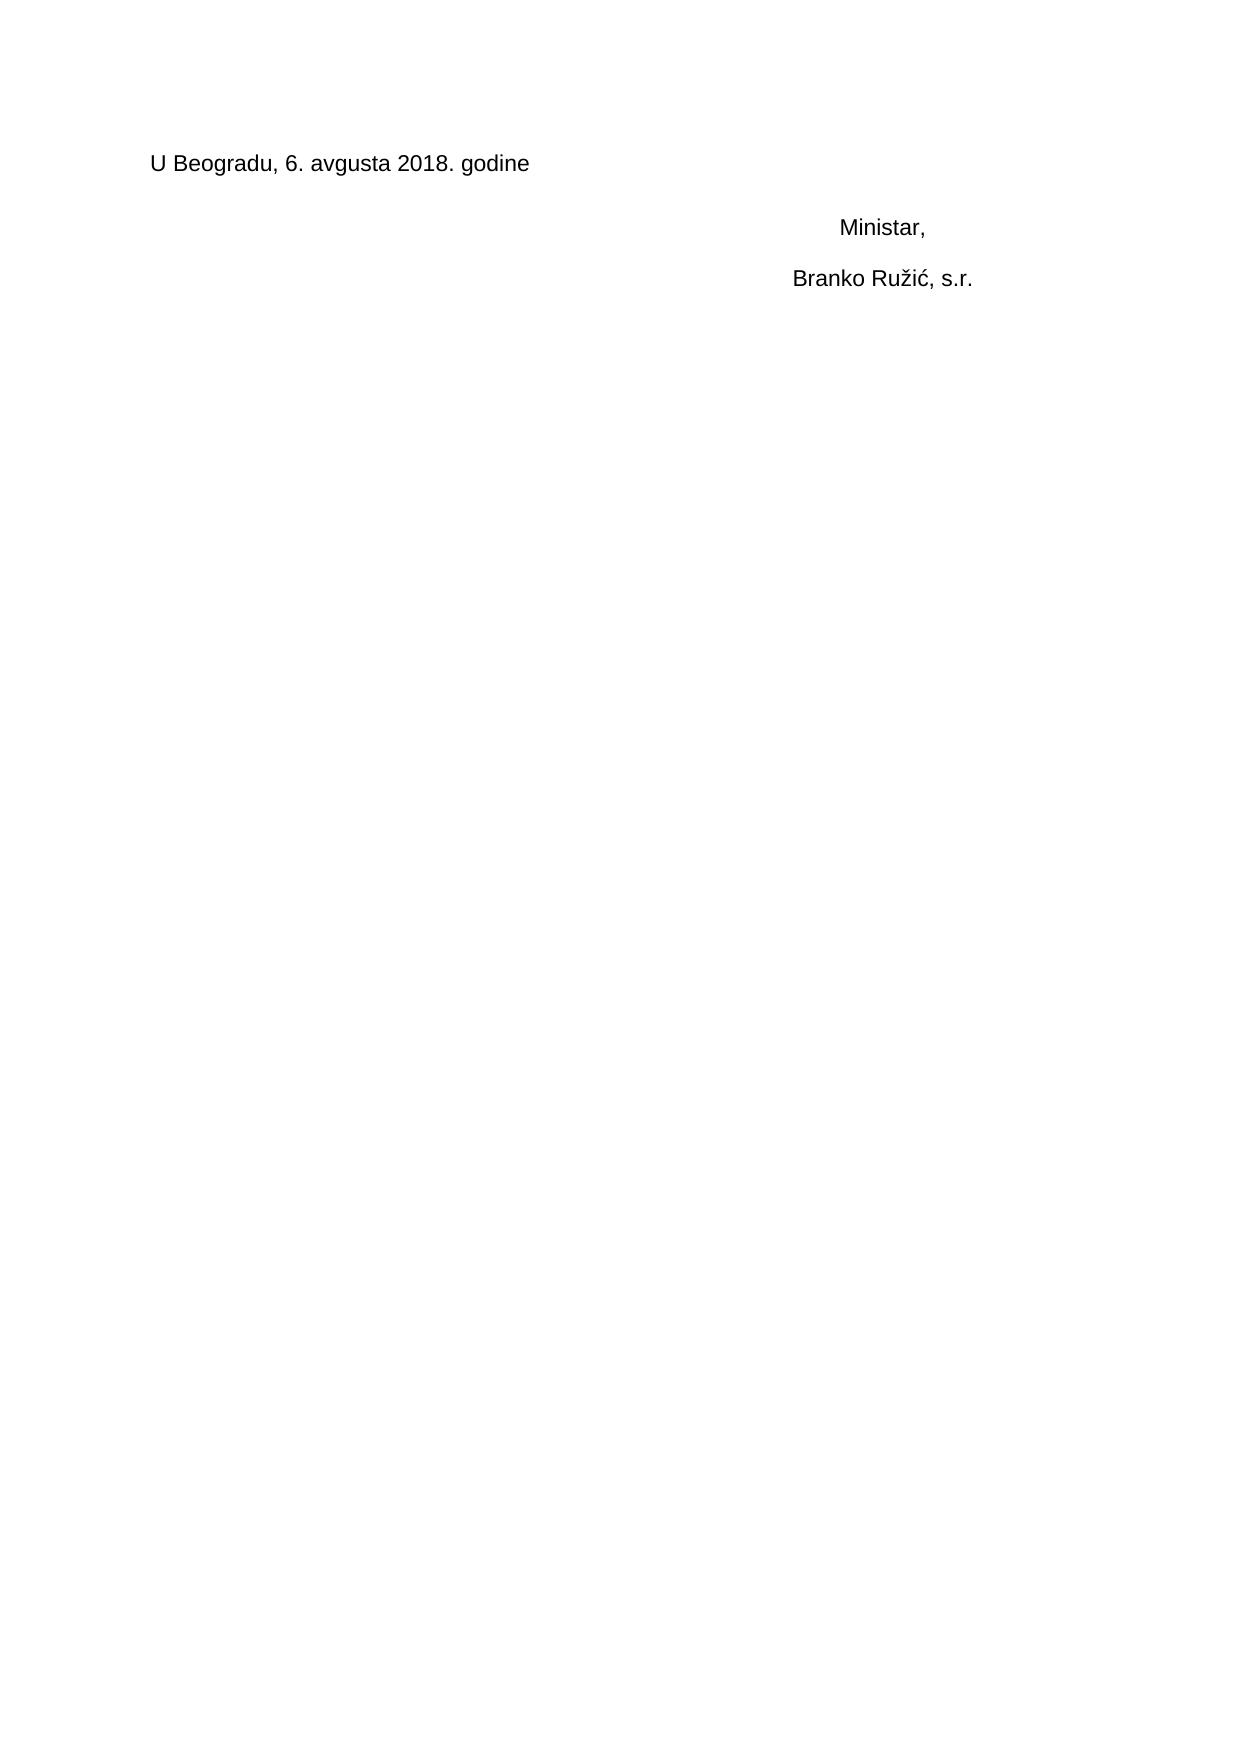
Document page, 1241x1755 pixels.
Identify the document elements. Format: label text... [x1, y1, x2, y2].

text Branko Ružić, s.r. [675, 265, 1090, 292]
text Ministar, [675, 214, 1090, 240]
text U Beogradu, 6. avgusta 2018. godine [150, 150, 1090, 176]
